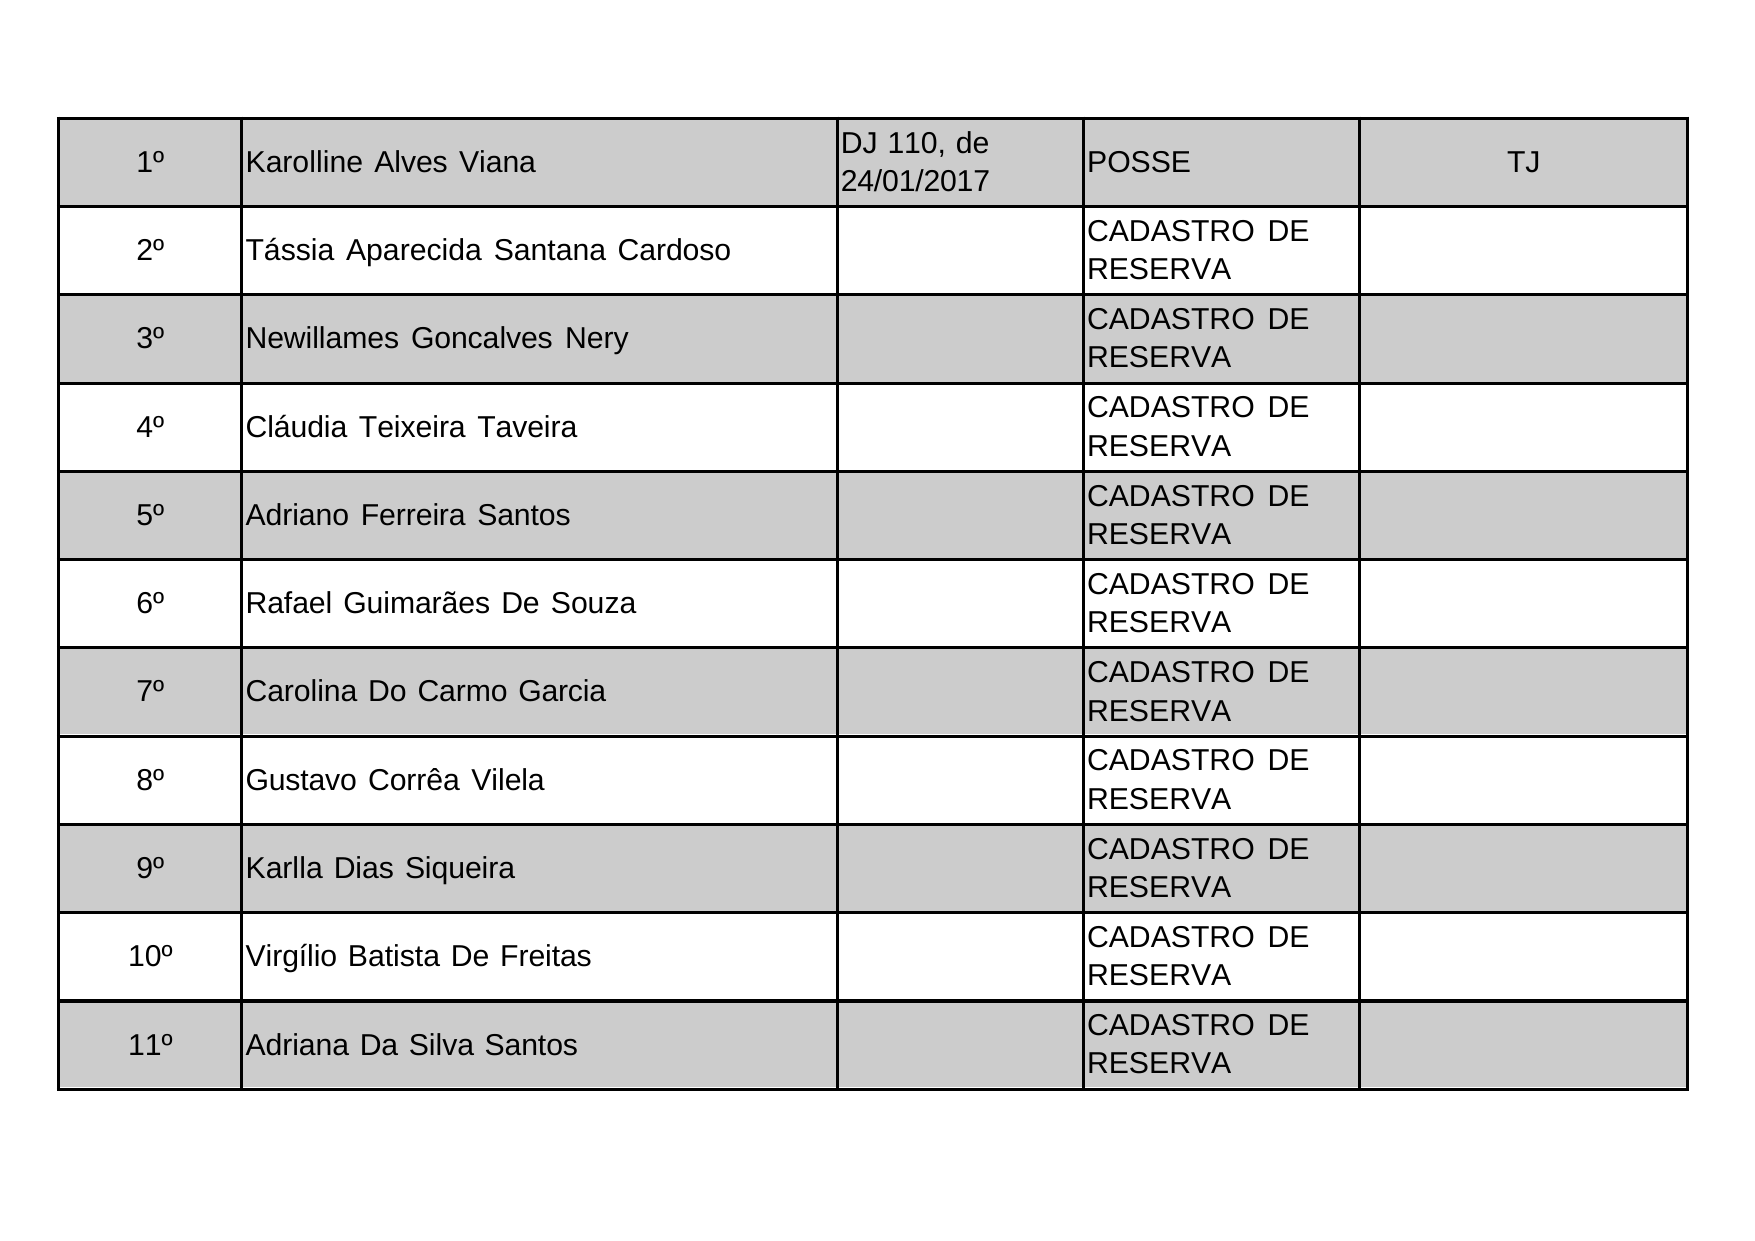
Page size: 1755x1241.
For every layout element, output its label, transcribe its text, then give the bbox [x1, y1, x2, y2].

table_cell 5º [60, 473, 240, 558]
table_header POSSE [1085, 120, 1358, 205]
table_cell [1361, 385, 1686, 470]
table_cell Carolina Do Carmo Garcia [243, 649, 836, 734]
table_cell CADASTRO DE RESERVA [1085, 296, 1358, 382]
table_cell [1361, 914, 1686, 999]
table_cell 4º [60, 385, 240, 470]
table_cell [839, 208, 1082, 293]
table_header 1º [60, 120, 240, 205]
table_header Karolline Alves Viana [243, 120, 836, 205]
table_header TJ [1361, 120, 1686, 205]
table_cell 11º [60, 1003, 240, 1087]
table_cell 3º [60, 296, 240, 382]
table_cell CADASTRO DE RESERVA [1085, 473, 1358, 558]
table_cell Rafael Guimarães De Souza [243, 561, 836, 646]
table_cell Virgílio Batista De Freitas [243, 914, 836, 999]
table_cell [839, 649, 1082, 734]
table_cell Adriano Ferreira Santos [243, 473, 836, 558]
table_cell Gustavo Corrêa Vilela [243, 738, 836, 823]
table_cell [839, 826, 1082, 911]
table_cell CADASTRO DE RESERVA [1085, 914, 1358, 999]
table_cell Karlla Dias Siqueira [243, 826, 836, 911]
table_cell Adriana Da Silva Santos [243, 1003, 836, 1087]
table_cell [839, 914, 1082, 999]
table_cell 8º [60, 738, 240, 823]
table_cell 9º [60, 826, 240, 911]
table_cell 10º [60, 914, 240, 999]
table_cell CADASTRO DE RESERVA [1085, 561, 1358, 646]
table_cell [1361, 649, 1686, 734]
table_cell CADASTRO DE RESERVA [1085, 1003, 1358, 1087]
table_cell Tássia Aparecida Santana Cardoso [243, 208, 836, 293]
table_cell [839, 561, 1082, 646]
table_cell [1361, 826, 1686, 911]
table_cell [839, 1003, 1082, 1087]
table_cell 6º [60, 561, 240, 646]
table_cell [1361, 1003, 1686, 1087]
table_cell CADASTRO DE RESERVA [1085, 649, 1358, 734]
table_cell [839, 296, 1082, 382]
table_cell Newillames Goncalves Nery [243, 296, 836, 382]
table_cell CADASTRO DE RESERVA [1085, 208, 1358, 293]
table_cell Cláudia Teixeira Taveira [243, 385, 836, 470]
table_cell [839, 385, 1082, 470]
table_cell CADASTRO DE RESERVA [1085, 826, 1358, 911]
table_cell 2º [60, 208, 240, 293]
table_cell CADASTRO DE RESERVA [1085, 385, 1358, 470]
table_header DJ 110, de 24/01/2017 [839, 120, 1082, 205]
table_cell [1361, 561, 1686, 646]
table_cell [1361, 738, 1686, 823]
table_cell [1361, 296, 1686, 382]
table_cell [839, 473, 1082, 558]
table_cell [839, 738, 1082, 823]
table_cell [1361, 208, 1686, 293]
table_cell [1361, 473, 1686, 558]
table_cell CADASTRO DE RESERVA [1085, 738, 1358, 823]
table_cell 7º [60, 649, 240, 734]
